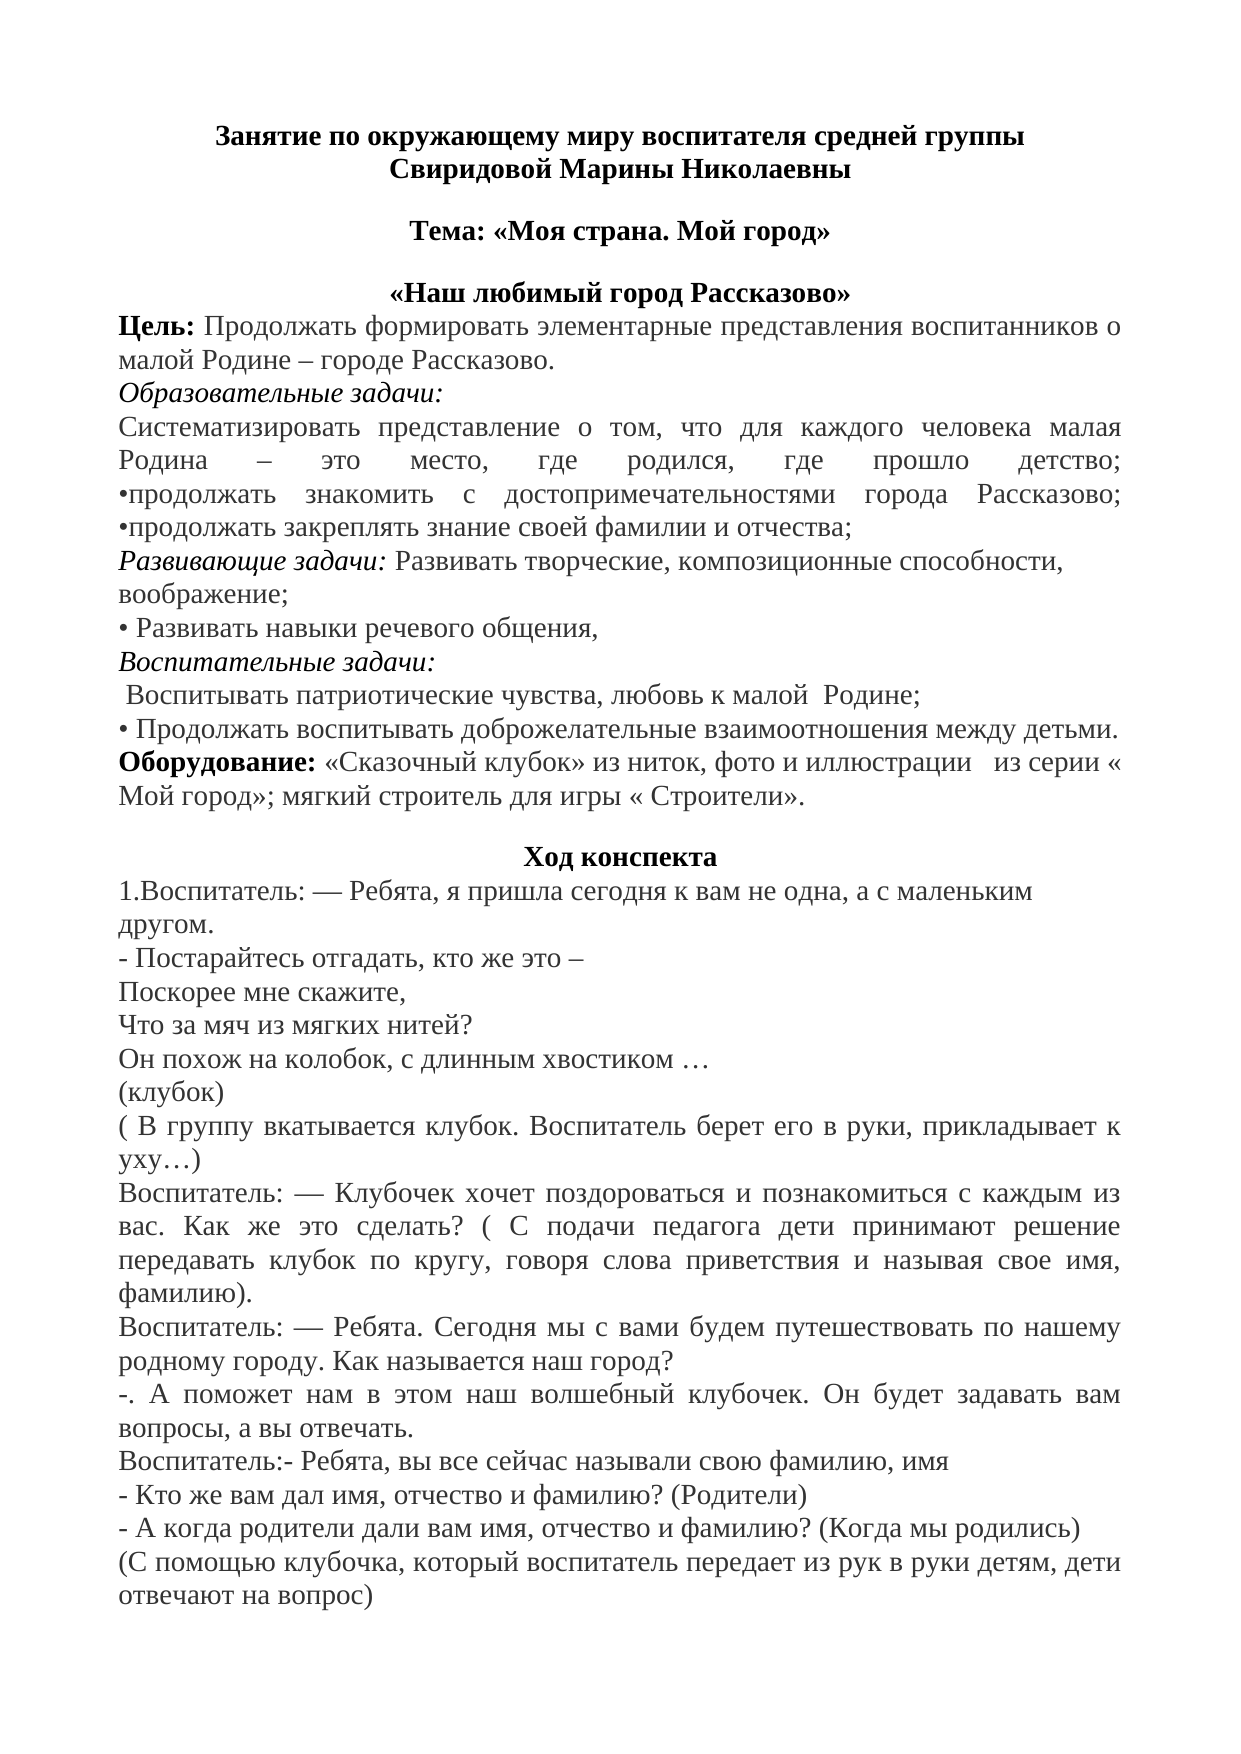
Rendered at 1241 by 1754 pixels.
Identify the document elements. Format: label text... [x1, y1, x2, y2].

text Систематизировать представление о том, что для каждого человека малая Родина – это место, где родился, где прошло детство; •продолжать знакомить с достопримечательностями города Рассказово; •продолжать закреплять знание своей фамилии и отчества; [118, 409, 1122, 543]
text ( В группу вкатывается клубок. Воспитатель берет его в руки, прикладывает к уху…) [118, 1108, 1122, 1175]
text 1.Воспитатель: — Ребята, я пришла сегодня к вам не одна, а с маленьким другом. - Постарайтесь отгадать, кто же это – [118, 873, 1122, 974]
text Цель: Продолжать формировать элементарные представления воспитанников о малой Родине – городе Рассказово. [118, 308, 1122, 375]
text Развивающие задачи: Развивать творческие, композиционные способности, воображение; • Развивать навыки речевого общения, [118, 543, 1122, 644]
text Ход конспекта [118, 839, 1122, 873]
text -. А поможет нам в этом наш волшебный клубочек. Он будет задавать вам вопросы, а вы отвечать. [118, 1376, 1122, 1443]
text Воспитатель: — Ребята. Сегодня мы с вами будем путешествовать по нашему родному городу. Как называется наш город? [118, 1309, 1122, 1376]
text Оборудование: «Сказочный клубок» из ниток, фото и иллюстрации из серии « Мой город»; мягкий строитель для игры « Строители». [118, 744, 1122, 811]
text Образовательные задачи: [118, 375, 1122, 409]
text Свиридовой Марины Николаевны [118, 152, 1122, 185]
text Воспитывать патриотические чувства, любовь к малой Родине; • Продолжать воспитывать доброжелательные взаимоотношения между детьми. [118, 677, 1122, 744]
text Воспитатель: — Клубочек хочет поздороваться и познакомиться с каждым из вас. Как же это сделать? ( С подачи педагога дети принимают решение передавать клубок по кругу, говоря слова приветствия и называя свое имя, фамилию). [118, 1175, 1122, 1309]
text Занятие по окружающему миру воспитателя средней группы [118, 118, 1122, 152]
text Воспитатель:- Ребята, вы все сейчас называли свою фамилию, имя - Кто же вам дал имя, отчество и фамилию? (Родители) - А когда родители дали вам имя, отчество и фамилию? (Когда мы родились) [118, 1443, 1122, 1544]
text Тема: «Моя страна. Мой город» [118, 213, 1122, 247]
text Воспитательные задачи: [118, 644, 1122, 677]
text Поскорее мне скажите, Что за мяч из мягких нитей? Он похож на колобок, с длинным хвостиком … (клубок) [118, 974, 1122, 1108]
text «Наш любимый город Рассказово» [118, 275, 1122, 308]
text (С помощью клубочка, который воспитатель передает из рук в руки детям, дети отвечают на вопрос) [118, 1544, 1122, 1611]
